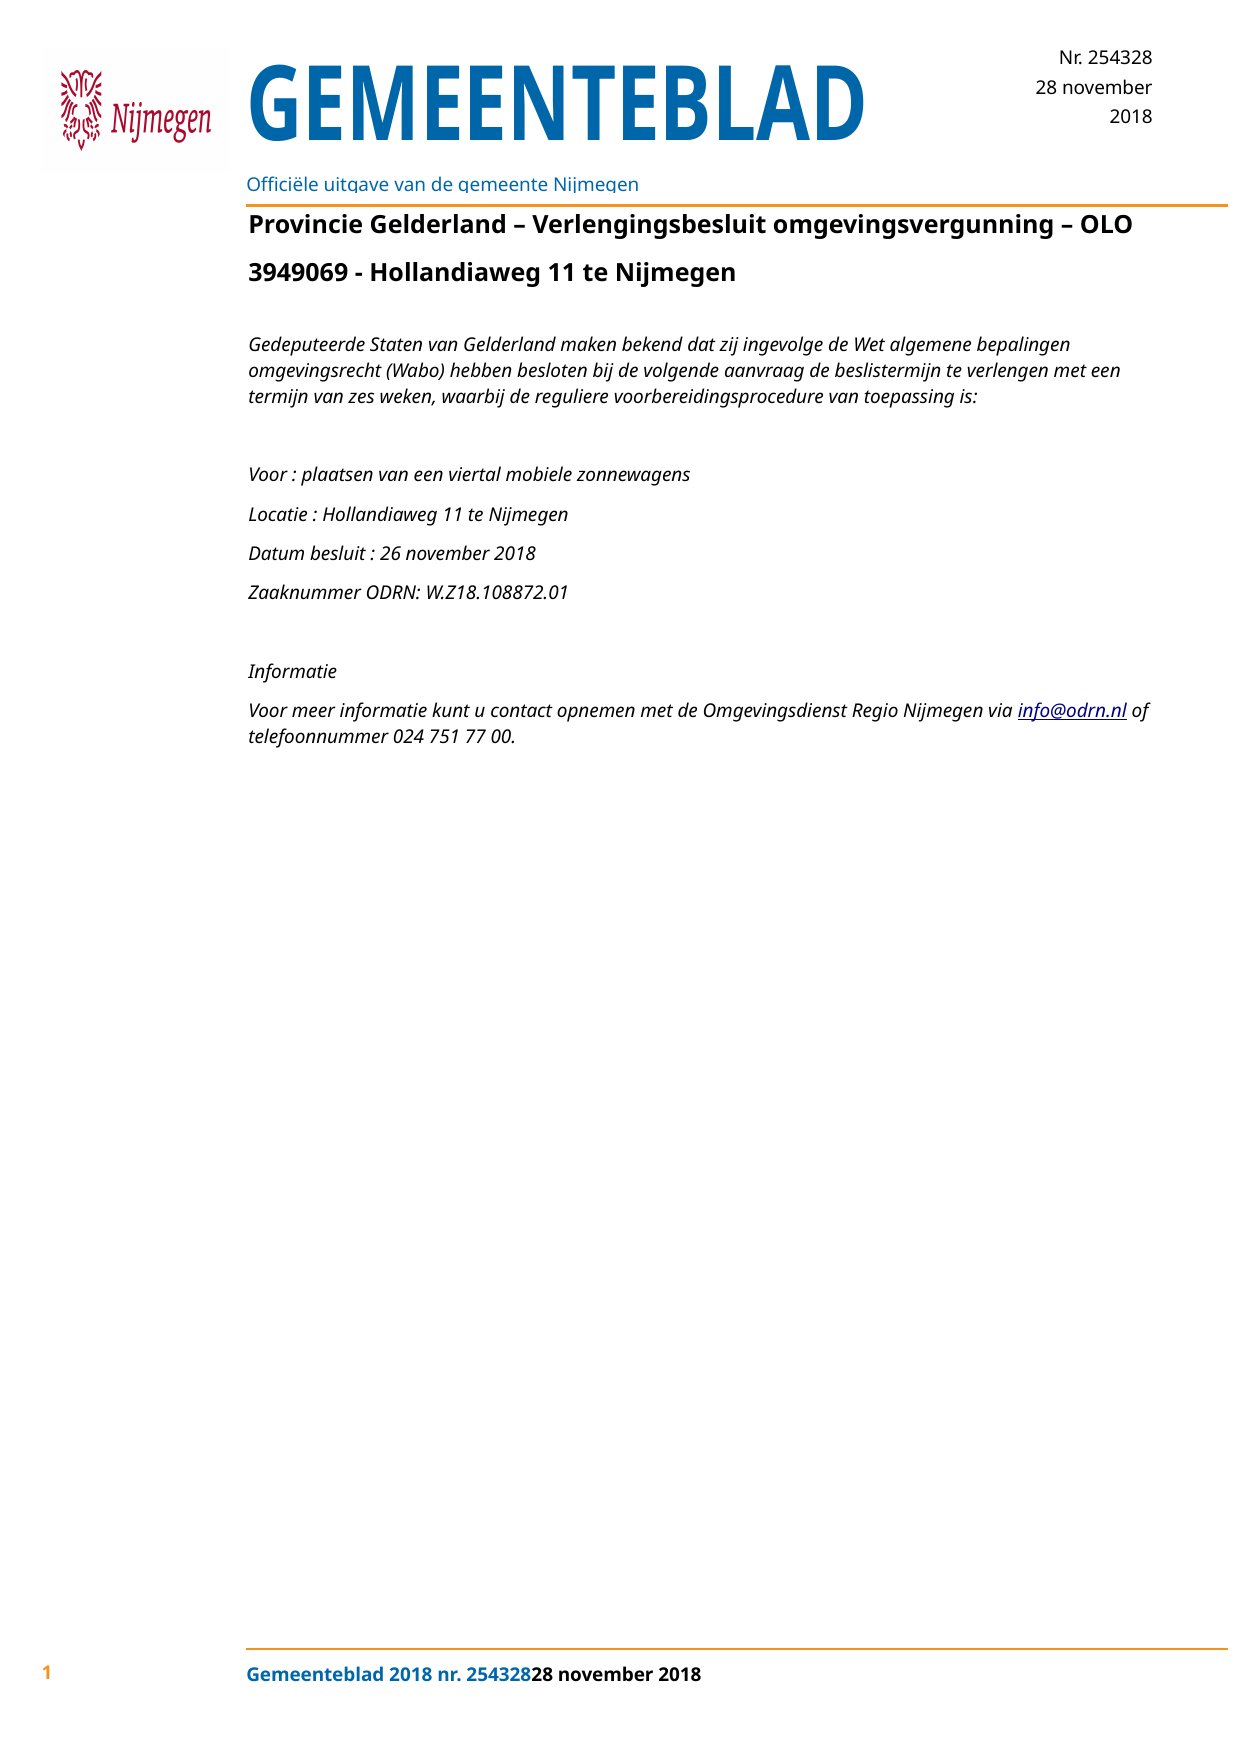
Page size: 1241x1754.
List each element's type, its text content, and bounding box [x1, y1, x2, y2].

text Voor meer informatie kunt u contact opnemen met de Omgevingsdienst Regio Nijmegen via info@odrn.nl of telefoonnummer 024 751 77 00. [248, 697, 1152, 748]
text Voor : plaatsen van een viertal mobiele zonnewagens [248, 461, 1152, 487]
text Zaaknummer ODRN: W.Z18.108872.01 [248, 579, 1152, 605]
text Provincie Gelderland – Verlengingsbesluit omgevingsvergunning – OLO 3949069 - Hollandiaweg 11 te Nijmegen [248, 207, 1152, 288]
text Gedeputeerde Staten van Gelderland maken bekend dat zij ingevolge de Wet algemene bepalingen omgevingsrecht (Wabo) hebben besloten bij de volgende aanvraag de beslistermijn te verlengen met een termijn van zes weken, waarbij de reguliere voorbereidingsprocedure van toepassing is: [248, 331, 1152, 409]
text Informatie [248, 658, 1152, 683]
picture [41, 47, 231, 172]
text Datum besluit : 26 november 2018 [248, 540, 1152, 566]
text Locatie : Hollandiaweg 11 te Nijmegen [248, 501, 1152, 526]
